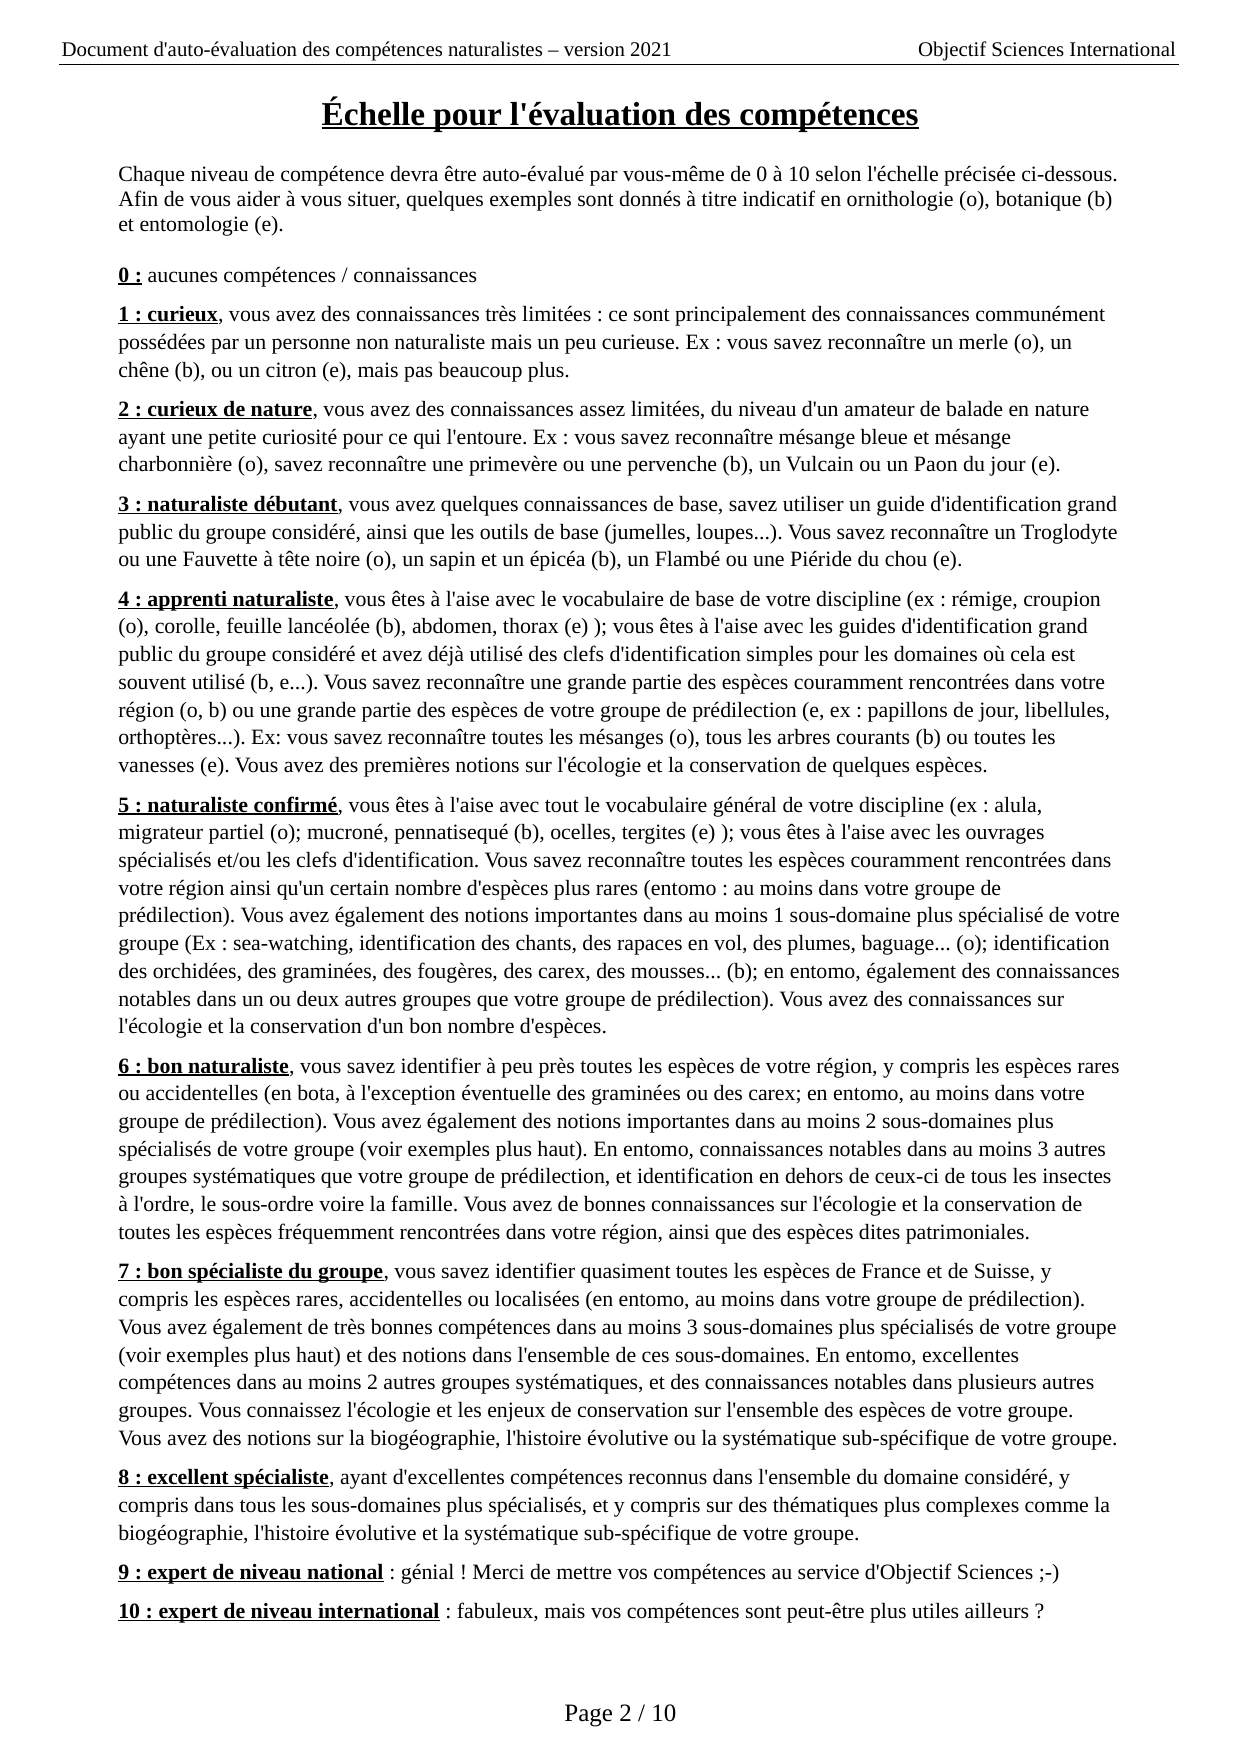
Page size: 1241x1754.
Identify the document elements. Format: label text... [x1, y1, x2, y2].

text 1 : curieux, vous avez des connaissances très limitées : ce sont principalement des connaissances communément possédées par un personne non naturaliste mais un peu curieuse. Ex : vous savez reconnaître un merle (o), un chêne (b), ou un citron (e), mais pas beaucoup plus. [118, 301, 1122, 382]
text 0 : aucunes compétences / connaissances [118, 262, 1122, 287]
text 10 : expert de niveau international : fabuleux, mais vos compétences sont peut-être plus utiles ailleurs ? [118, 1598, 1122, 1624]
text 3 : naturaliste débutant, vous avez quelques connaissances de base, savez utiliser un guide d'identification grand public du groupe considéré, ainsi que les outils de base (jumelles, loupes...). Vous savez reconnaître un Troglodyte ou une Fauvette à tête noire (o), un sapin et un épicéa (b), un Flambé ou une Piéride du chou (e). [118, 491, 1122, 572]
text 2 : curieux de nature, vous avez des connaissances assez limitées, du niveau d'un amateur de balade en nature ayant une petite curiosité pour ce qui l'entoure. Ex : vous savez reconnaître mésange bleue et mésange charbonnière (o), savez reconnaître une primevère ou une pervenche (b), un Vulcain ou un Paon du jour (e). [118, 396, 1122, 477]
text 8 : excellent spécialiste, ayant d'excellentes compétences reconnus dans l'ensemble du domaine considéré, y compris dans tous les sous-domaines plus spécialisés, et y compris sur des thématiques plus complexes comme la biogéographie, l'histoire évolutive et la systématique sub-spécifique de votre groupe. [118, 1464, 1122, 1545]
text Échelle pour l'évaluation des compétences [118, 94, 1122, 132]
text Chaque niveau de compétence devra être auto-évalué par vous-même de 0 à 10 selon l'échelle précisée ci-dessous. Afin de vous aider à vous situer, quelques exemples sont donnés à titre indicatif en ornithologie (o), botanique (b) et entomologie (e). [118, 161, 1122, 236]
text 9 : expert de niveau national : génial ! Merci de mettre vos compétences au service d'Objectif Sciences ;-) [118, 1559, 1122, 1584]
text 4 : apprenti naturaliste, vous êtes à l'aise avec le vocabulaire de base de votre discipline (ex : rémige, croupion (o), corolle, feuille lancéolée (b), abdomen, thorax (e) ); vous êtes à l'aise avec les guides d'identification grand public du groupe considéré et avez déjà utilisé des clefs d'identification simples pour les domaines où cela est souvent utilisé (b, e...). Vous savez reconnaître une grande partie des espèces couramment rencontrées dans votre région (o, b) ou une grande partie des espèces de votre groupe de prédilection (e, ex : papillons de jour, libellules, orthoptères...). Ex: vous savez reconnaître toutes les mésanges (o), tous les arbres courants (b) ou toutes les vanesses (e). Vous avez des premières notions sur l'écologie et la conservation de quelques espèces. [118, 586, 1122, 777]
text 5 : naturaliste confirmé, vous êtes à l'aise avec tout le vocabulaire général de votre discipline (ex : alula, migrateur partiel (o); mucroné, pennatisequé (b), ocelles, tergites (e) ); vous êtes à l'aise avec les ouvrages spécialisés et/ou les clefs d'identification. Vous savez reconnaître toutes les espèces couramment rencontrées dans votre région ainsi qu'un certain nombre d'espèces plus rares (entomo : au moins dans votre groupe de prédilection). Vous avez également des notions importantes dans au moins 1 sous-domaine plus spécialisé de votre groupe (Ex : sea-watching, identification des chants, des rapaces en vol, des plumes, baguage... (o); identification des orchidées, des graminées, des fougères, des carex, des mousses... (b); en entomo, également des connaissances notables dans un ou deux autres groupes que votre groupe de prédilection). Vous avez des connaissances sur l'écologie et la conservation d'un bon nombre d'espèces. [118, 792, 1122, 1038]
text 7 : bon spécialiste du groupe, vous savez identifier quasiment toutes les espèces de France et de Suisse, y compris les espèces rares, accidentelles ou localisées (en entomo, au moins dans votre groupe de prédilection). Vous avez également de très bonnes compétences dans au moins 3 sous-domaines plus spécialisés de votre groupe (voir exemples plus haut) et des notions dans l'ensemble de ces sous-domaines. En entomo, excellentes compétences dans au moins 2 autres groupes systématiques, et des connaissances notables dans plusieurs autres groupes. Vous connaissez l'écologie et les enjeux de conservation sur l'ensemble des espèces de votre groupe. Vous avez des notions sur la biogéographie, l'histoire évolutive ou la systématique sub-spécifique de votre groupe. [118, 1258, 1122, 1450]
text 6 : bon naturaliste, vous savez identifier à peu près toutes les espèces de votre région, y compris les espèces rares ou accidentelles (en bota, à l'exception éventuelle des graminées ou des carex; en entomo, au moins dans votre groupe de prédilection). Vous avez également des notions importantes dans au moins 2 sous-domaines plus spécialisés de votre groupe (voir exemples plus haut). En entomo, connaissances notables dans au moins 3 autres groupes systématiques que votre groupe de prédilection, et identification en dehors de ceux-ci de tous les insectes à l'ordre, le sous-ordre voire la famille. Vous avez de bonnes connaissances sur l'écologie et la conservation de toutes les espèces fréquemment rencontrées dans votre région, ainsi que des espèces dites patrimoniales. [118, 1053, 1122, 1244]
